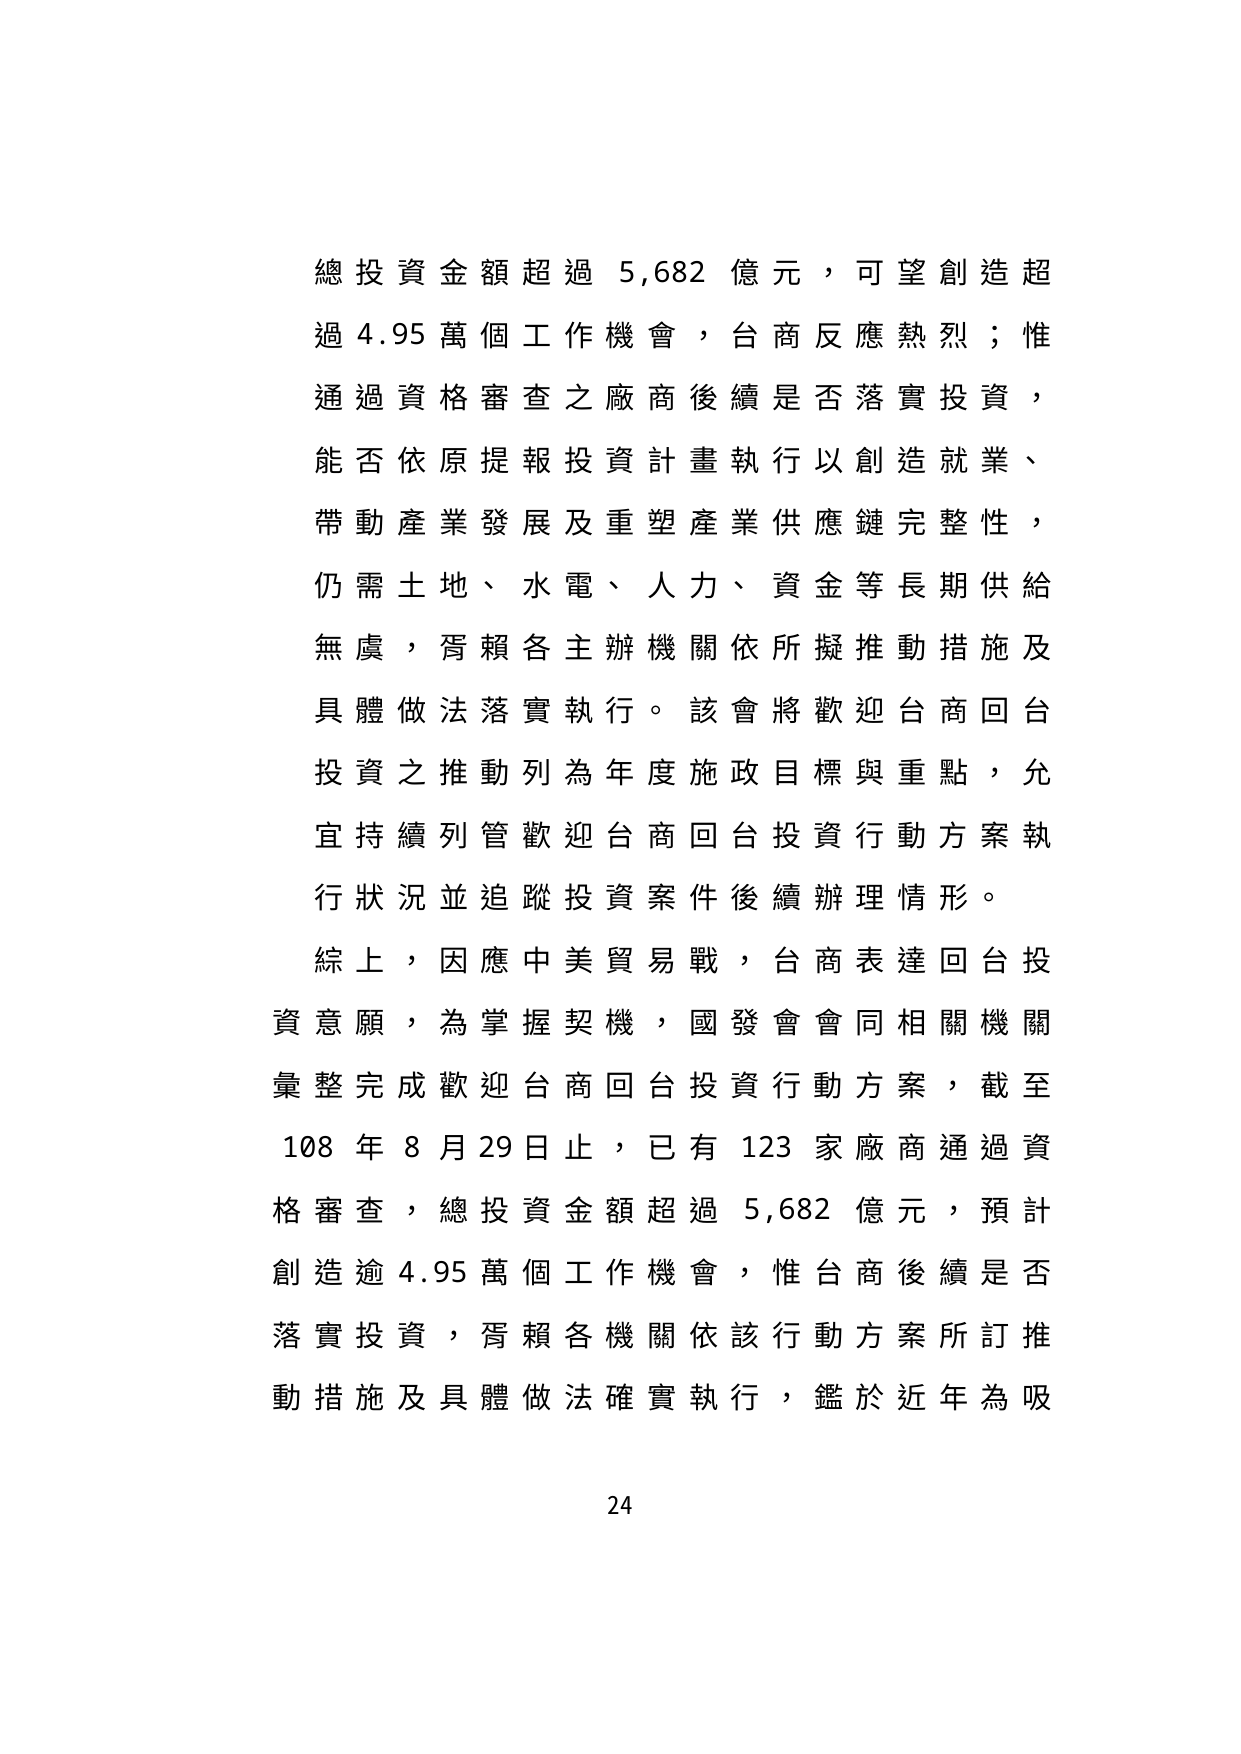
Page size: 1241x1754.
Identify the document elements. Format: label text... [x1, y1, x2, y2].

text 據國發會提供資料，截至108年8月29日止該方案已有123家廠商通過資格審查，總投資金額超過5,682億元，可望創造超過4.95萬個工作機會，台商反應熱烈；惟通過資格審查之廠商後續是否落實投資，能否依原提報投資計畫執行以創造就業、帶動產業發展及重塑產業供應鏈完整性，仍需土地、水電、人力、資金等長期供給無虞，胥賴各主辦機關依所擬推動措施及具體做法落實執行。該會將歡迎台商回台投資之推動列為年度施政目標與重點，允宜持續列管歡迎台商回台投資行動方案執行狀況並追蹤投資案件後續辦理情形。 [271, 229, 1058, 917]
text 綜上，因應中美貿易戰，台商表達回台投資意願，為掌握契機，國發會會同相關機關彙整完成歡迎台商回台投資行動方案，截至108年8月29日止，已有123家廠商通過資格審查，總投資金額超過5,682億元，預計創造逾4.95萬個工作機會，惟台商後續是否落實投資，胥賴各機關依該行動方案所訂推動措施及具體做法確實執行，鑑於近年為吸 [242, 917, 1058, 1417]
